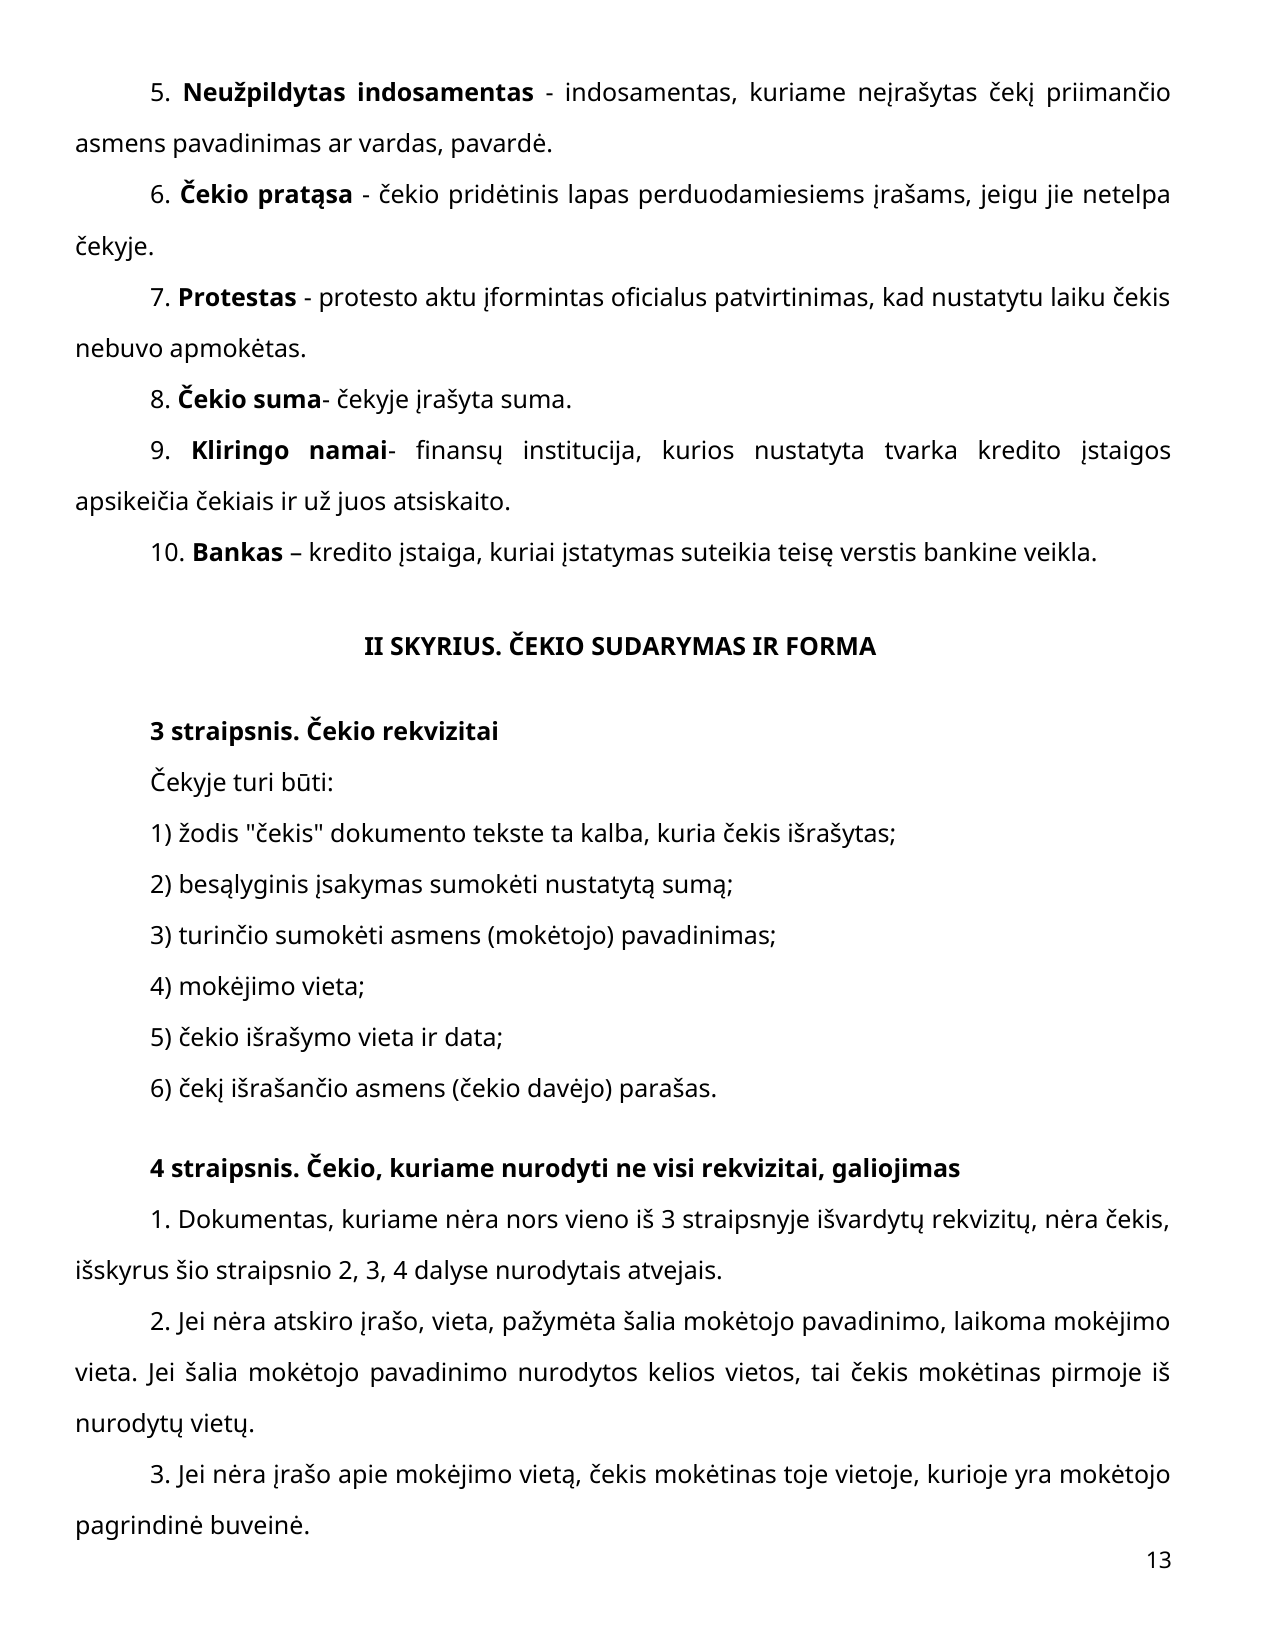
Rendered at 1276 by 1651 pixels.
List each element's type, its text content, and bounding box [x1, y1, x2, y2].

text 1) žodis "čekis" dokumento tekste ta kalba, kuria čekis išrašytas; [75, 816, 1172, 850]
text 2) besąlyginis įsakymas sumokėti nustatytą sumą; [75, 867, 1172, 901]
text 5) čekio išrašymo vieta ir data; [75, 1020, 1172, 1054]
text 6) čekį išrašančio asmens (čekio davėjo) parašas. [75, 1071, 1172, 1105]
text II SKYRIUS. ČEKIO SUDARYMAS IR FORMA [75, 628, 1172, 663]
text 5. Neužpildytas indosamentas - indosamentas, kuriame neįrašytas čekį priimančio asmens pavadinimas ar vardas, pavardė. [75, 75, 1172, 160]
text 1. Dokumentas, kuriame nėra nors vieno iš 3 straipsnyje išvardytų rekvizitų, nėra čekis, išskyrus šio straipsnio 2, 3, 4 dalyse nurodytais atvejais. [75, 1202, 1172, 1287]
text 4) mokėjimo vieta; [75, 969, 1172, 1003]
text 3) turinčio sumokėti asmens (mokėtojo) pavadinimas; [75, 918, 1172, 952]
text 4 straipsnis. Čekio, kuriame nurodyti ne visi rekvizitai, galiojimas [75, 1151, 1172, 1185]
text 2. Jei nėra atskiro įrašo, vieta, pažymėta šalia mokėtojo pavadinimo, laikoma mokėjimo vieta. Jei šalia mokėtojo pavadinimo nurodytos kelios vietos, tai čekis mokėtinas pirmoje iš nurodytų vietų. [75, 1304, 1172, 1440]
text 7. Protestas - protesto aktu įformintas oficialus patvirtinimas, kad nustatytu laiku čekis nebuvo apmokėtas. [75, 279, 1172, 364]
text 6. Čekio pratąsa - čekio pridėtinis lapas perduodamiesiems įrašams, jeigu jie netelpa čekyje. [75, 177, 1172, 262]
text 8. Čekio suma- čekyje įrašyta suma. [75, 381, 1172, 415]
text 3. Jei nėra įrašo apie mokėjimo vietą, čekis mokėtinas toje vietoje, kurioje yra mokėtojo pagrindinė buveinė. [75, 1457, 1172, 1542]
text 10. Bankas – kredito įstaiga, kuriai įstatymas suteikia teisę verstis bankine veikla. [75, 534, 1172, 568]
text Čekyje turi būti: [75, 765, 1172, 799]
text 9. Kliringo namai- finansų institucija, kurios nustatyta tvarka kredito įstaigos apsikeičia čekiais ir už juos atsiskaito. [75, 432, 1172, 517]
text 3 straipsnis. Čekio rekvizitai [75, 714, 1172, 748]
